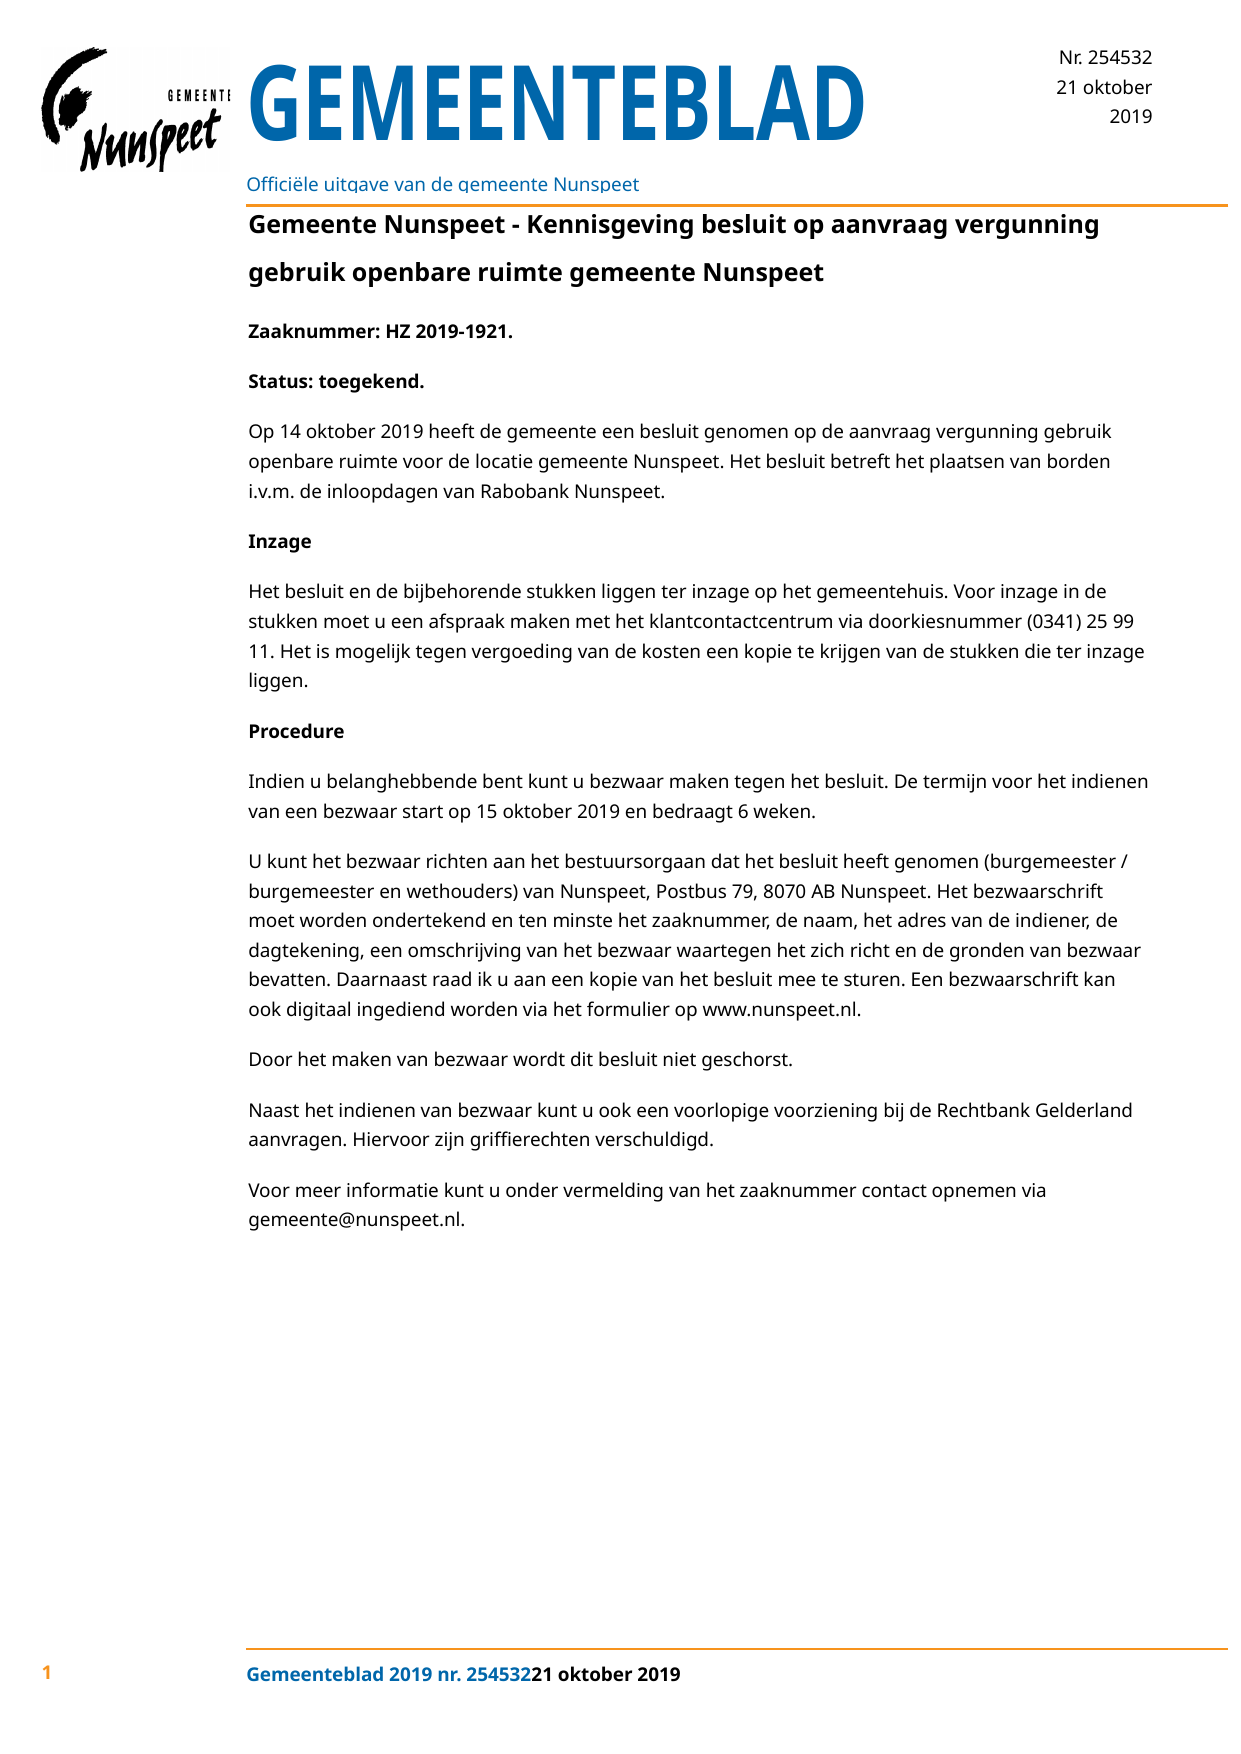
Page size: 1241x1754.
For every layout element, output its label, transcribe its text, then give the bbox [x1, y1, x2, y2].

text Het besluit en de bijbehorende stukken liggen ter inzage op het gemeentehuis. Voor inzage in de stukken moet u een afspraak maken met het klantcontactcentrum via doorkiesnummer (0341) 25 99 11. Het is mogelijk tegen vergoeding van de kosten een kopie te krijgen van de stukken die ter inzage liggen. [248, 579, 1152, 693]
text Voor meer informatie kunt u onder vermelding van het zaaknummer contact opnemen via gemeente@nunspeet.nl. [248, 1177, 1152, 1232]
text Procedure [248, 718, 1152, 744]
picture [41, 47, 231, 172]
text Indien u belanghebbende bent kunt u bezwaar maken tegen het besluit. De termijn voor het indienen van een bezwaar start op 15 oktober 2019 en bedraagt 6 weken. [248, 768, 1152, 824]
text Zaaknummer: HZ 2019-1921. [248, 318, 1152, 344]
text U kunt het bezwaar richten aan het bestuursorgaan dat het besluit heeft genomen (burgemeester / burgemeester en wethouders) van Nunspeet, Postbus 79, 8070 AB Nunspeet. Het bezwaarschrift moet worden ondertekend en ten minste het zaaknummer, de naam, het adres van de indiener, de dagtekening, een omschrijving van het bezwaar waartegen het zich richt en de gronden van bezwaar bevatten. Daarnaast raad ik u aan een kopie van het besluit mee te sturen. Een bezwaarschrift kan ook digitaal ingediend worden via het formulier op www.nunspeet.nl. [248, 848, 1152, 1022]
text Op 14 oktober 2019 heeft de gemeente een besluit genomen op de aanvraag vergunning gebruik openbare ruimte voor de locatie gemeente Nunspeet. Het besluit betreft het plaatsen van borden i.v.m. de inloopdagen van Rabobank Nunspeet. [248, 419, 1152, 504]
text Inzage [248, 528, 1152, 554]
text Gemeente Nunspeet - Kennisgeving besluit op aanvraag vergunning gebruik openbare ruimte gemeente Nunspeet [248, 207, 1152, 288]
text Naast het indienen van bezwaar kunt u ook een voorlopige voorziening bij de Rechtbank Gelderland aanvragen. Hiervoor zijn griffierechten verschuldigd. [248, 1097, 1152, 1152]
text Status: toegekend. [248, 368, 1152, 394]
text Door het maken van bezwaar wordt dit besluit niet geschorst. [248, 1047, 1152, 1072]
